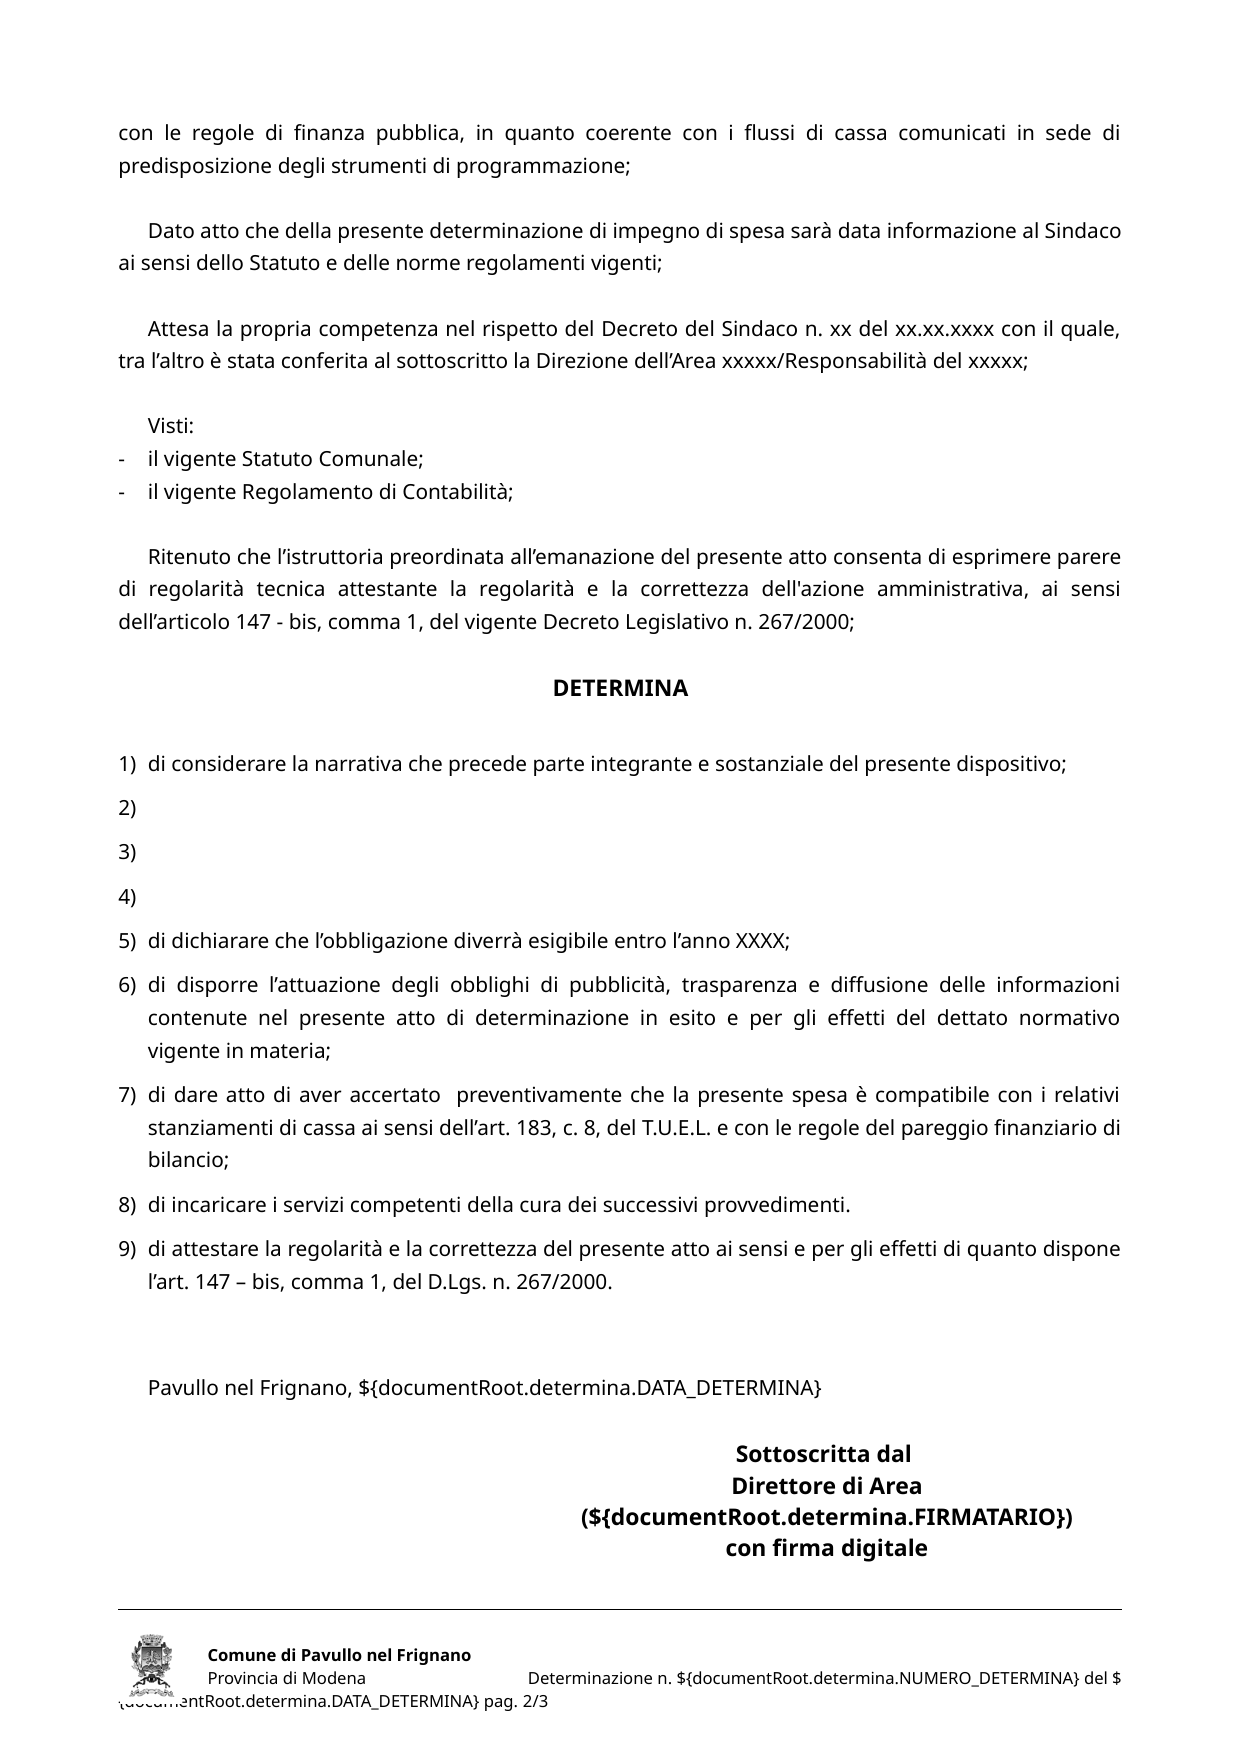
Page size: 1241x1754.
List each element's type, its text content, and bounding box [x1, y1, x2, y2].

list di attestare la regolarità e la correttezza del presente atto ai sensi e per gli effetti di quanto dispone l’art. 147 – bis, comma 1, del D.Lgs. n. 267/2000. [118, 1234, 1122, 1295]
text con firma digitale [532, 1532, 1122, 1563]
list il vigente Regolamento di Contabilità; [118, 477, 1122, 505]
text Sottoscritta dal [532, 1438, 1122, 1470]
text Visti: [118, 412, 1122, 440]
list il vigente Statuto Comunale; [118, 444, 1122, 473]
list di disporre l’attuazione degli obblighi di pubblicità, trasparenza e diffusione delle informazioni contenute nel presente atto di determinazione in esito e per gli effetti del dettato normativo vigente in materia; [118, 971, 1122, 1064]
text (${documentRoot.determina.FIRMATARIO}) [532, 1501, 1122, 1532]
text DETERMINA [118, 672, 1122, 704]
list di considerare la narrativa che precede parte integrante e sostanziale del presente dispositivo; [118, 749, 1122, 777]
text Ritenuto che l’istruttoria preordinata all’emanazione del presente atto consenta di esprimere parere di regolarità tecnica attestante la regolarità e la correttezza dell'azione amministrativa, ai sensi dell’articolo 147 - bis, comma 1, del vigente Decreto Legislativo n. 267/2000; [118, 542, 1122, 636]
text Pavullo nel Frignano, ${documentRoot.determina.DATA_DETERMINA} [118, 1373, 1122, 1402]
list di incaricare i servizi competenti della cura dei successivi provvedimenti. [118, 1190, 1122, 1218]
picture [120, 1631, 183, 1704]
list di dichiarare che l’obbligazione diverrà esigibile entro l’anno XXXX; [118, 926, 1122, 955]
text Attesa la propria competenza nel rispetto del Decreto del Sindaco n. xx del xx.xx.xxxx con il quale, tra l’altro è stata conferita al sottoscritto la Direzione dell’Area xxxxx/Responsabilità del xxxxx; [118, 314, 1122, 375]
list di dare atto di aver accertato preventivamente che la presente spesa è compatibile con i relativi stanziamenti di cassa ai sensi dell’art. 183, c. 8, del T.U.E.L. e con le regole del pareggio finanziario di bilancio; [118, 1080, 1122, 1174]
text Dato atto che della presente determinazione di impegno di spesa sarà data informazione al Sindaco ai sensi dello Statuto e delle norme regolamenti vigenti; [118, 216, 1122, 277]
text Direttore di Area [532, 1470, 1122, 1501]
text con le regole di finanza pubblica, in quanto coerente con i flussi di cassa comunicati in sede di predisposizione degli strumenti di programmazione; [118, 118, 1122, 179]
